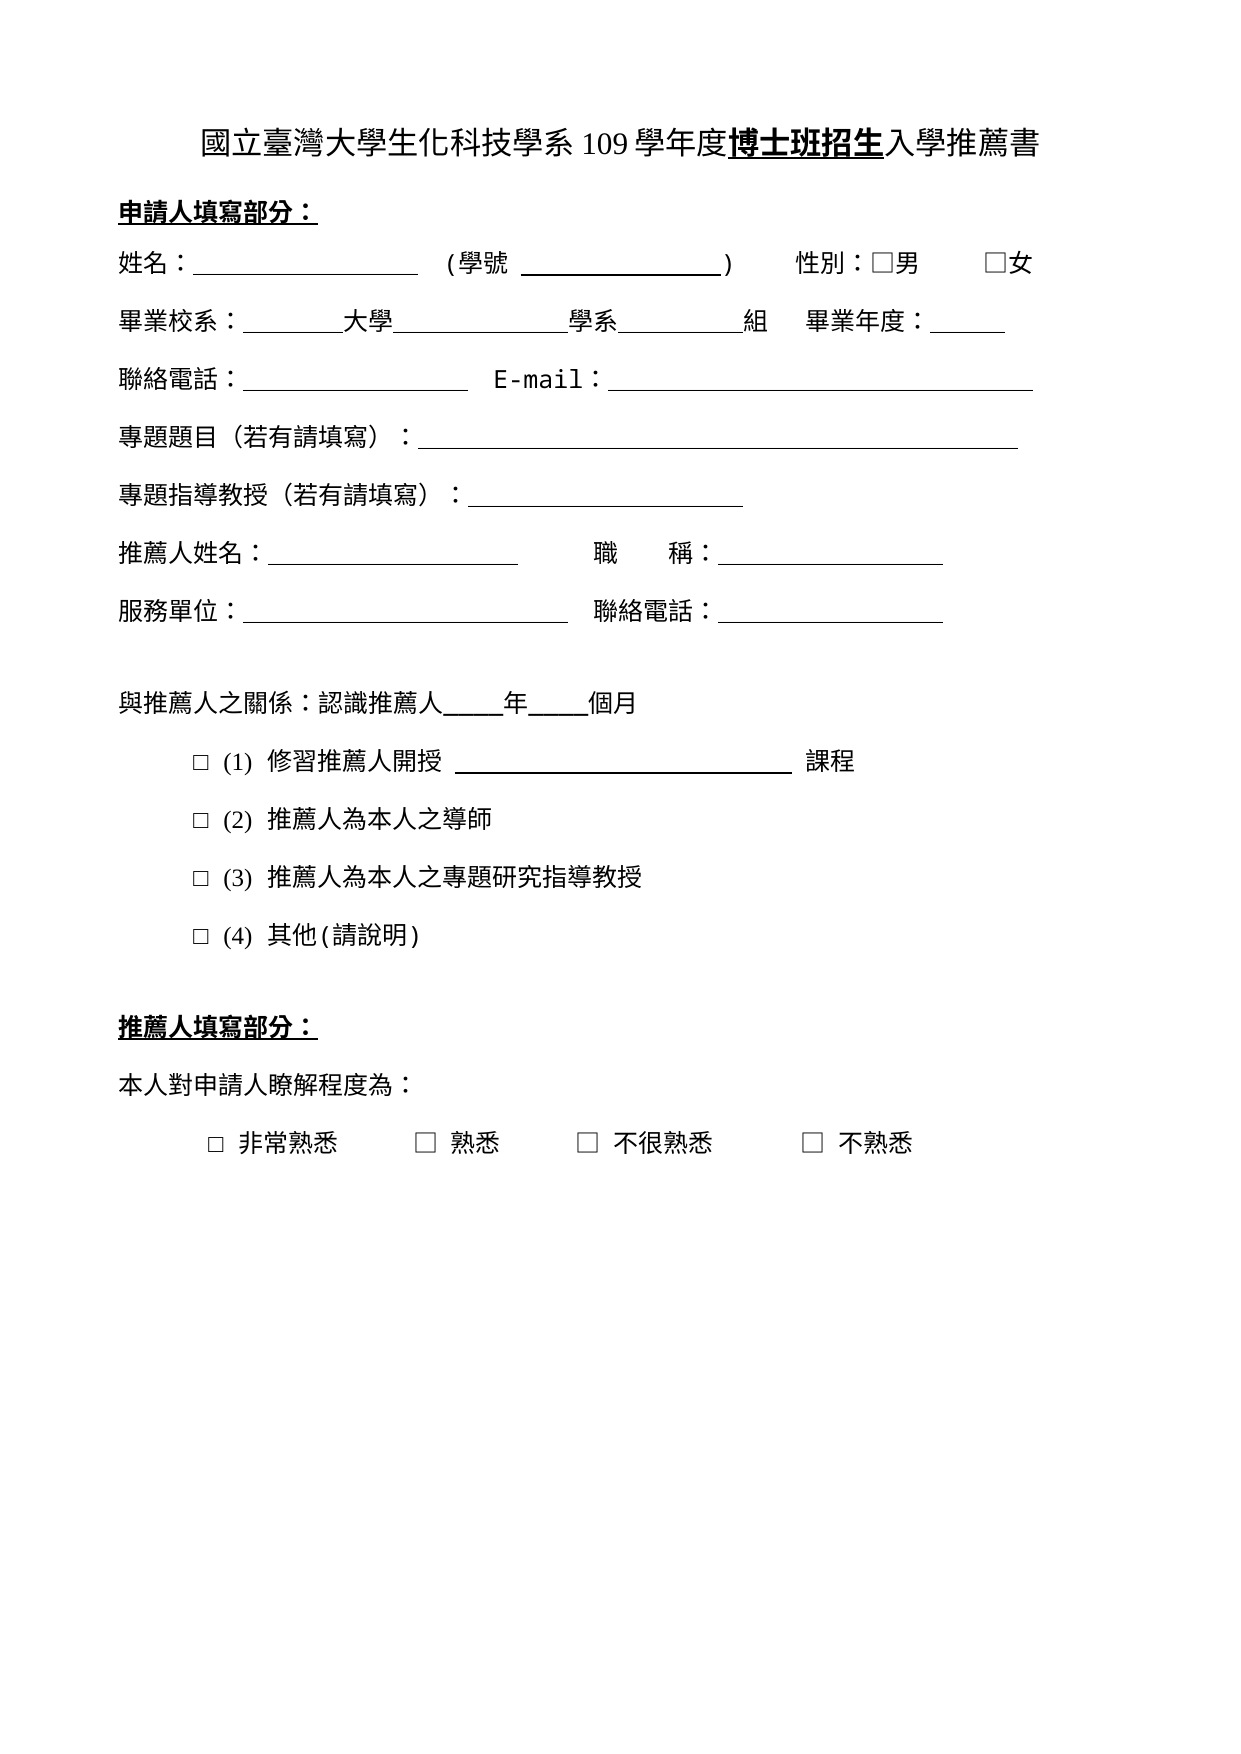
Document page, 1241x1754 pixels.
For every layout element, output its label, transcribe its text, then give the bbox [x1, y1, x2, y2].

text □ (2) 推薦人為本人之導師 [118, 799, 1122, 836]
text 國立臺灣大學生化科技學系109學年度博士班招生入學推薦書 [118, 118, 1122, 163]
text □ (4) 其他(請說明) [118, 915, 1122, 952]
text 畢業校系：＿＿＿＿大學＿＿＿＿＿＿＿學系＿＿＿＿＿組 畢業年度：＿＿＿ [118, 301, 1122, 337]
text 申請人填寫部分： [118, 187, 1122, 228]
text □ 非常熟悉 □ 熟悉 □ 不很熟悉 □ 不熟悉 [118, 1123, 1122, 1160]
text 推薦人姓名：＿＿＿＿＿＿＿＿＿＿ 職 稱：＿＿＿＿＿＿＿＿＿ [118, 533, 1122, 569]
text 專題指導教授（若有請填寫）：＿＿＿＿＿＿＿＿＿＿＿ [118, 475, 1122, 511]
text 推薦人填寫部分： [118, 1007, 1122, 1044]
text □ (3) 推薦人為本人之專題研究指導教授 [118, 857, 1122, 894]
text 與推薦人之關係：認識推薦人____年____個月 [118, 683, 1122, 719]
text 服務單位：＿＿＿＿＿＿＿＿＿＿＿＿＿ 聯絡電話：＿＿＿＿＿＿＿＿＿ [118, 591, 1122, 627]
text 聯絡電話：＿＿＿＿＿＿＿＿＿ E-mail：＿＿＿＿＿＿＿＿＿＿＿＿＿＿＿＿＿ [118, 359, 1122, 395]
text 本人對申請人瞭解程度為： [118, 1066, 1122, 1102]
text □ (1) 修習推薦人開授 課程 [118, 741, 1122, 778]
text 專題題目（若有請填寫）：＿＿＿＿＿＿＿＿＿＿＿＿＿＿＿＿＿＿＿＿＿＿＿＿ [118, 417, 1122, 453]
text 姓名：＿＿＿＿＿＿＿＿＿ (學號 ) 性別：□男 □女 [118, 243, 1122, 279]
